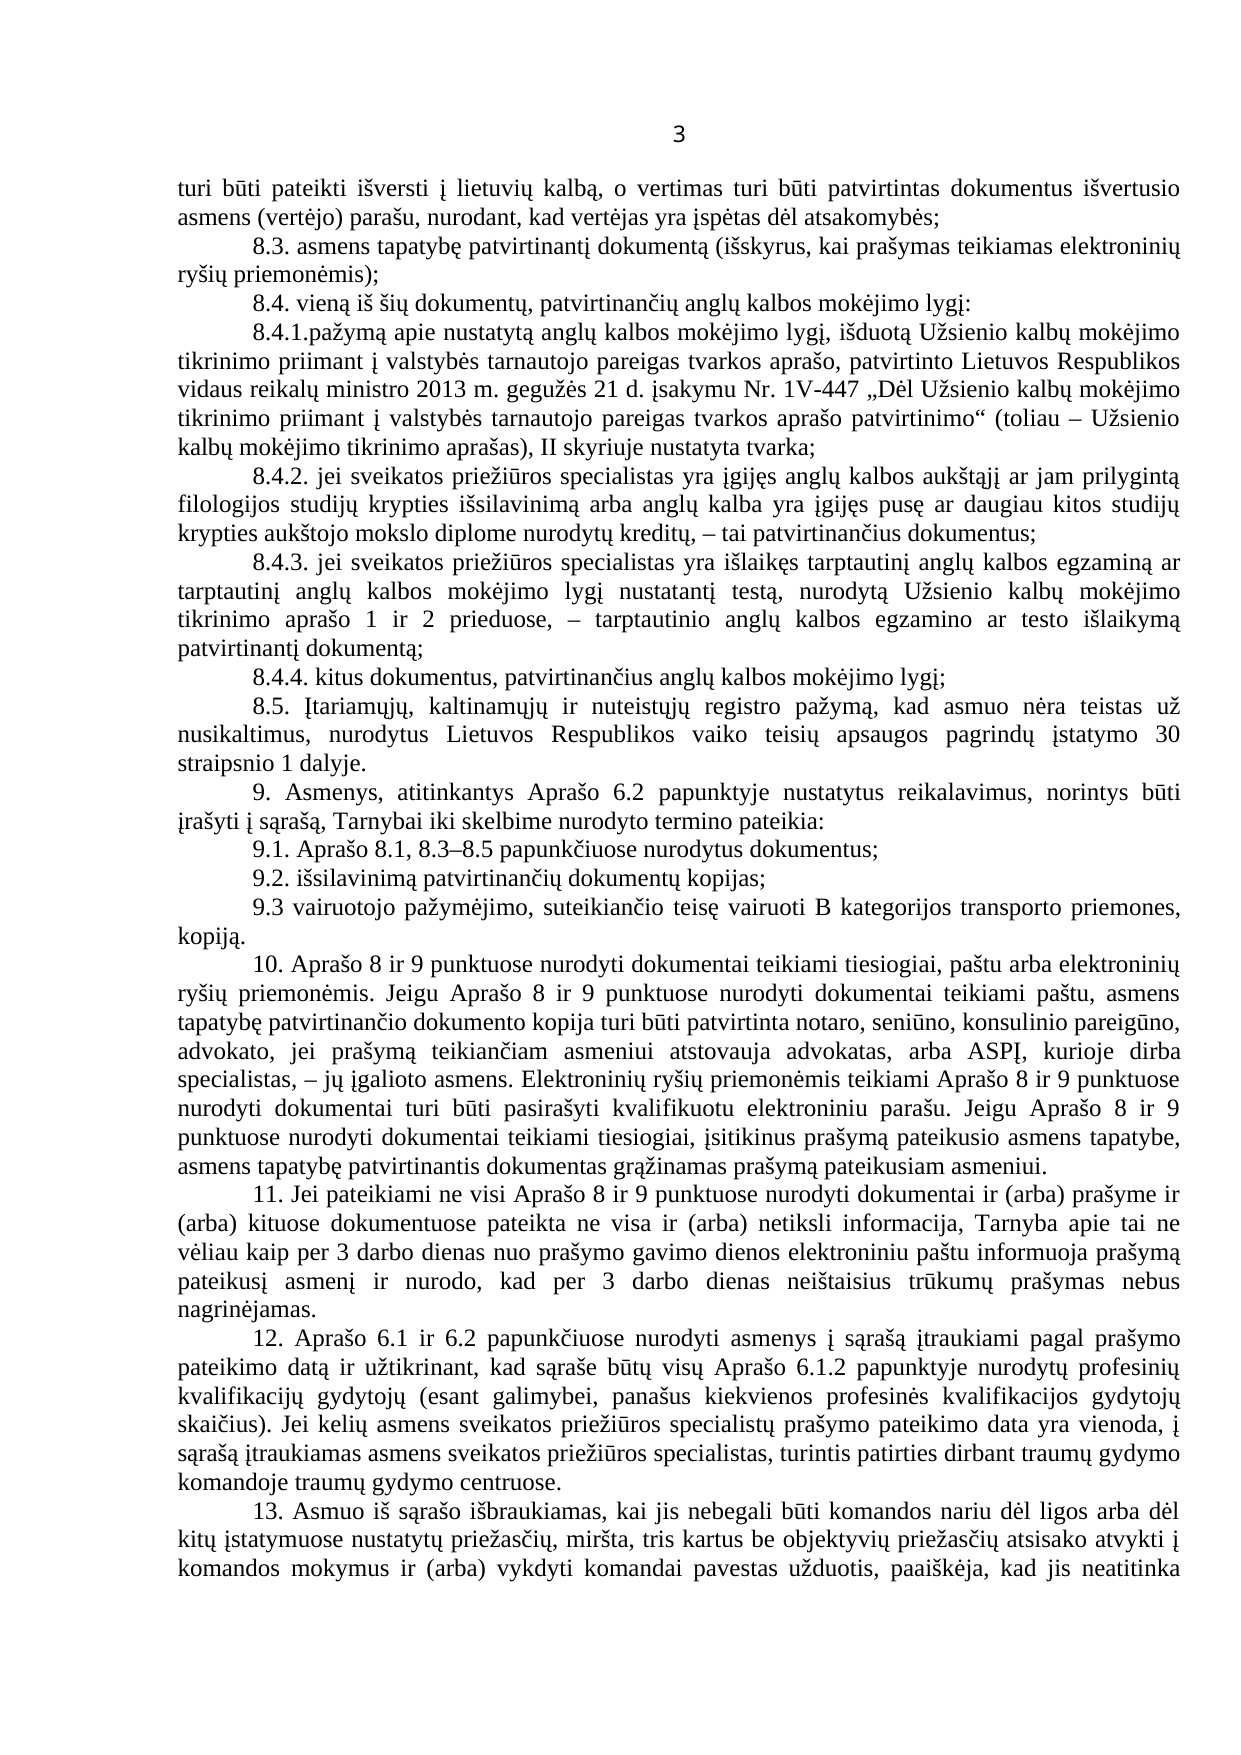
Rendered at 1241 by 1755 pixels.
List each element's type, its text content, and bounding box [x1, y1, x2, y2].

text 8.5. Įtariamųjų, kaltinamųjų ir nuteistųjų registro pažymą, kad asmuo nėra teistas už nusikaltimus, nurodytus Lietuvos Respublikos vaiko teisių apsaugos pagrindų įstatymo 30 straipsnio 1 dalyje. [177, 691, 1181, 777]
text 8.4. vieną iš šių dokumentų, patvirtinančių anglų kalbos mokėjimo lygį: [177, 288, 1181, 317]
text 9.2. išsilavinimą patvirtinančių dokumentų kopijas; [177, 863, 1181, 892]
text 8.4.1.pažymą apie nustatytą anglų kalbos mokėjimo lygį, išduotą Užsienio kalbų mokėjimo tikrinimo priimant į valstybės tarnautojo pareigas tvarkos aprašo, patvirtinto Lietuvos Respublikos vidaus reikalų ministro 2013 m. gegužės 21 d. įsakymu Nr. 1V-447 „Dėl Užsienio kalbų mokėjimo tikrinimo priimant į valstybės tarnautojo pareigas tvarkos aprašo patvirtinimo“ (toliau – Užsienio kalbų mokėjimo tikrinimo aprašas), II skyriuje nustatyta tvarka; [177, 317, 1181, 461]
text 8.4.3. jei sveikatos priežiūros specialistas yra išlaikęs tarptautinį anglų kalbos egzaminą ar tarptautinį anglų kalbos mokėjimo lygį nustatantį testą, nurodytą Užsienio kalbų mokėjimo tikrinimo aprašo 1 ir 2 prieduose, – tarptautinio anglų kalbos egzamino ar testo išlaikymą patvirtinantį dokumentą; [177, 547, 1181, 662]
text 9. Asmenys, atitinkantys Aprašo 6.2 papunktyje nustatytus reikalavimus, norintys būti įrašyti į sąrašą, Tarnybai iki skelbime nurodyto termino pateikia: [177, 777, 1181, 834]
text 9.1. Aprašo 8.1, 8.3–8.5 papunkčiuose nurodytus dokumentus; [177, 834, 1181, 863]
text turi būti pateikti išversti į lietuvių kalbą, o vertimas turi būti patvirtintas dokumentus išvertusio asmens (vertėjo) parašu, nurodant, kad vertėjas yra įspėtas dėl atsakomybės; [177, 173, 1181, 231]
text 13. Asmuo iš sąrašo išbraukiamas, kai jis nebegali būti komandos nariu dėl ligos arba dėl kitų įstatymuose nustatytų priežasčių, miršta, tris kartus be objektyvių priežasčių atsisako atvykti į komandos mokymus ir (arba) vykdyti komandai pavestas užduotis, paaiškėja, kad jis neatitinka [177, 1496, 1181, 1582]
text 9.3 vairuotojo pažymėjimo, suteikiančio teisę vairuoti B kategorijos transporto priemones, kopiją. [177, 892, 1181, 949]
text 10. Aprašo 8 ir 9 punktuose nurodyti dokumentai teikiami tiesiogiai, paštu arba elektroninių ryšių priemonėmis. Jeigu Aprašo 8 ir 9 punktuose nurodyti dokumentai teikiami paštu, asmens tapatybę patvirtinančio dokumento kopija turi būti patvirtinta notaro, seniūno, konsulinio pareigūno, advokato, jei prašymą teikiančiam asmeniui atstovauja advokatas, arba ASPĮ, kurioje dirba specialistas, – jų įgalioto asmens. Elektroninių ryšių priemonėmis teikiami Aprašo 8 ir 9 punktuose nurodyti dokumentai turi būti pasirašyti kvalifikuotu elektroniniu parašu. Jeigu Aprašo 8 ir 9 punktuose nurodyti dokumentai teikiami tiesiogiai, įsitikinus prašymą pateikusio asmens tapatybe, asmens tapatybę patvirtinantis dokumentas grąžinamas prašymą pateikusiam asmeniui. [177, 949, 1181, 1179]
text 11. Jei pateikiami ne visi Aprašo 8 ir 9 punktuose nurodyti dokumentai ir (arba) prašyme ir (arba) kituose dokumentuose pateikta ne visa ir (arba) netiksli informacija, Tarnyba apie tai ne vėliau kaip per 3 darbo dienas nuo prašymo gavimo dienos elektroniniu paštu informuoja prašymą pateikusį asmenį ir nurodo, kad per 3 darbo dienas neištaisius trūkumų prašymas nebus nagrinėjamas. [177, 1179, 1181, 1323]
text 8.4.4. kitus dokumentus, patvirtinančius anglų kalbos mokėjimo lygį; [177, 662, 1181, 691]
text 8.4.2. jei sveikatos priežiūros specialistas yra įgijęs anglų kalbos aukštąjį ar jam prilygintą filologijos studijų krypties išsilavinimą arba anglų kalba yra įgijęs pusę ar daugiau kitos studijų krypties aukštojo mokslo diplome nurodytų kreditų, – tai patvirtinančius dokumentus; [177, 461, 1181, 547]
text 12. Aprašo 6.1 ir 6.2 papunkčiuose nurodyti asmenys į sąrašą įtraukiami pagal prašymo pateikimo datą ir užtikrinant, kad sąraše būtų visų Aprašo 6.1.2 papunktyje nurodytų profesinių kvalifikacijų gydytojų (esant galimybei, panašus kiekvienos profesinės kvalifikacijos gydytojų skaičius). Jei kelių asmens sveikatos priežiūros specialistų prašymo pateikimo data yra vienoda, į sąrašą įtraukiamas asmens sveikatos priežiūros specialistas, turintis patirties dirbant traumų gydymo komandoje traumų gydymo centruose. [177, 1323, 1181, 1496]
text 8.3. asmens tapatybę patvirtinantį dokumentą (išskyrus, kai prašymas teikiamas elektroninių ryšių priemonėmis); [177, 231, 1181, 288]
